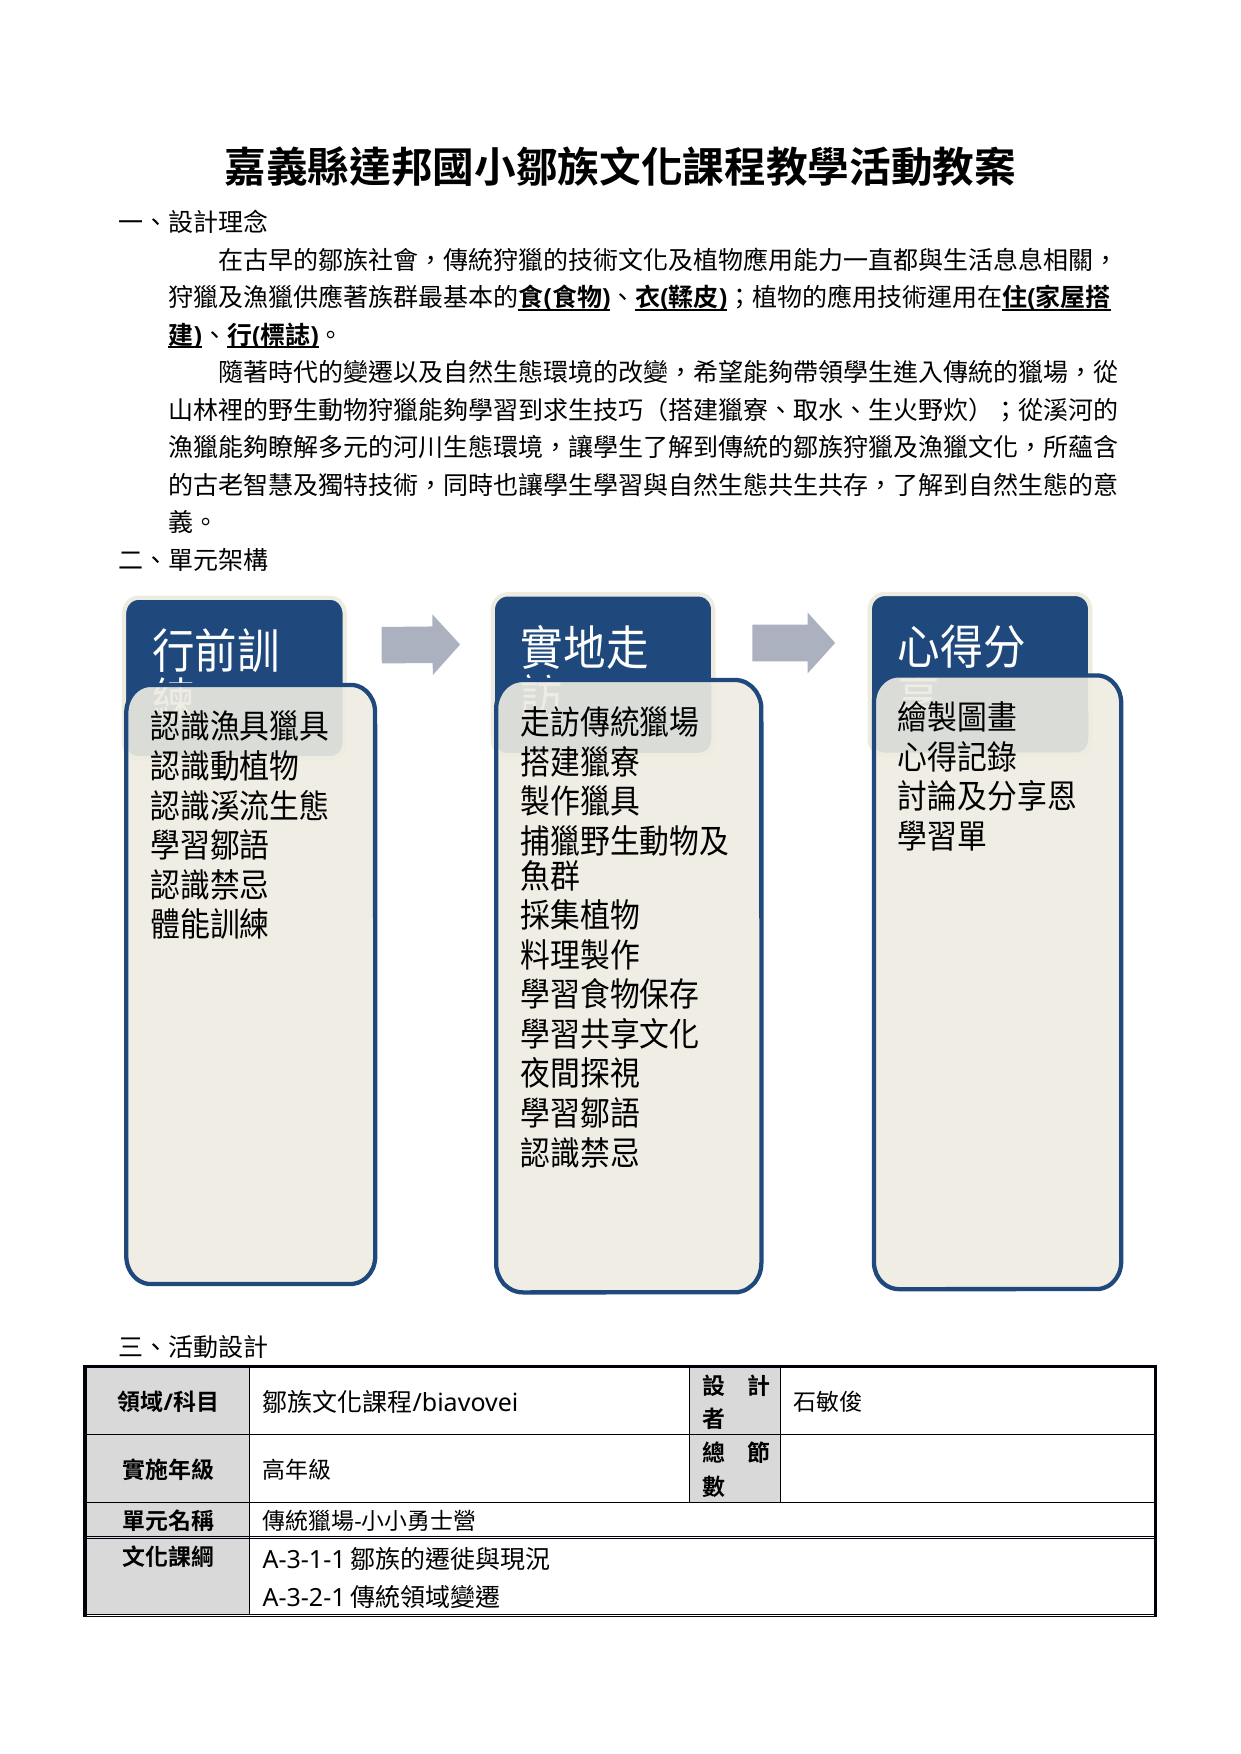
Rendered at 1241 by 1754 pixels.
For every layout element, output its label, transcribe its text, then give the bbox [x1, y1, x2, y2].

table_cell 高年級 [250, 1435, 689, 1502]
table_cell A-3-1-1鄒族的遷徙與現況 A-3-2-1傳統領域變遷 [250, 1539, 1154, 1614]
table_header 設計者 [690, 1368, 780, 1434]
table_header 鄒族文化課程/biavovei [250, 1368, 689, 1434]
list 隨著時代的變遷以及自然生態環境的改變，希望能夠帶領學生進入傳統的獵場，從山林裡的野生動物狩獵能夠學習到求生技巧（搭建獵寮、取水、生火野炊）；從溪河的漁獵能夠瞭解多元的河川生態環境，讓學生了解到傳統的鄒族狩獵及漁獵文化，所蘊含的古老智慧及獨特技術，同時也讓學生學習與自然生態共生共存，了解到自然生態的意義。 [168, 352, 1122, 539]
list 設計理念 [118, 202, 1122, 239]
table_header 領域/科目 [87, 1368, 249, 1434]
table_cell 文化課綱 [87, 1539, 249, 1614]
table_header 石敏俊 [781, 1368, 1154, 1434]
list 單元架構 [118, 539, 1122, 577]
list 活動設計 [118, 577, 1122, 1364]
table_cell [781, 1435, 1154, 1502]
table_cell 傳統獵場-小小勇士營 [250, 1503, 1154, 1536]
table_cell 實施年級 [87, 1435, 249, 1502]
text 嘉義縣達邦國小鄒族文化課程教學活動教案 [118, 127, 1122, 202]
table_cell 總節數 [690, 1435, 780, 1502]
list 在古早的鄒族社會，傳統狩獵的技術文化及植物應用能力一直都與生活息息相關，狩獵及漁獵供應著族群最基本的食(食物)、衣(鞣皮)；植物的應用技術運用在住(家屋搭建)、行(標誌)。 [168, 239, 1122, 352]
table_cell 單元名稱 [87, 1503, 249, 1536]
